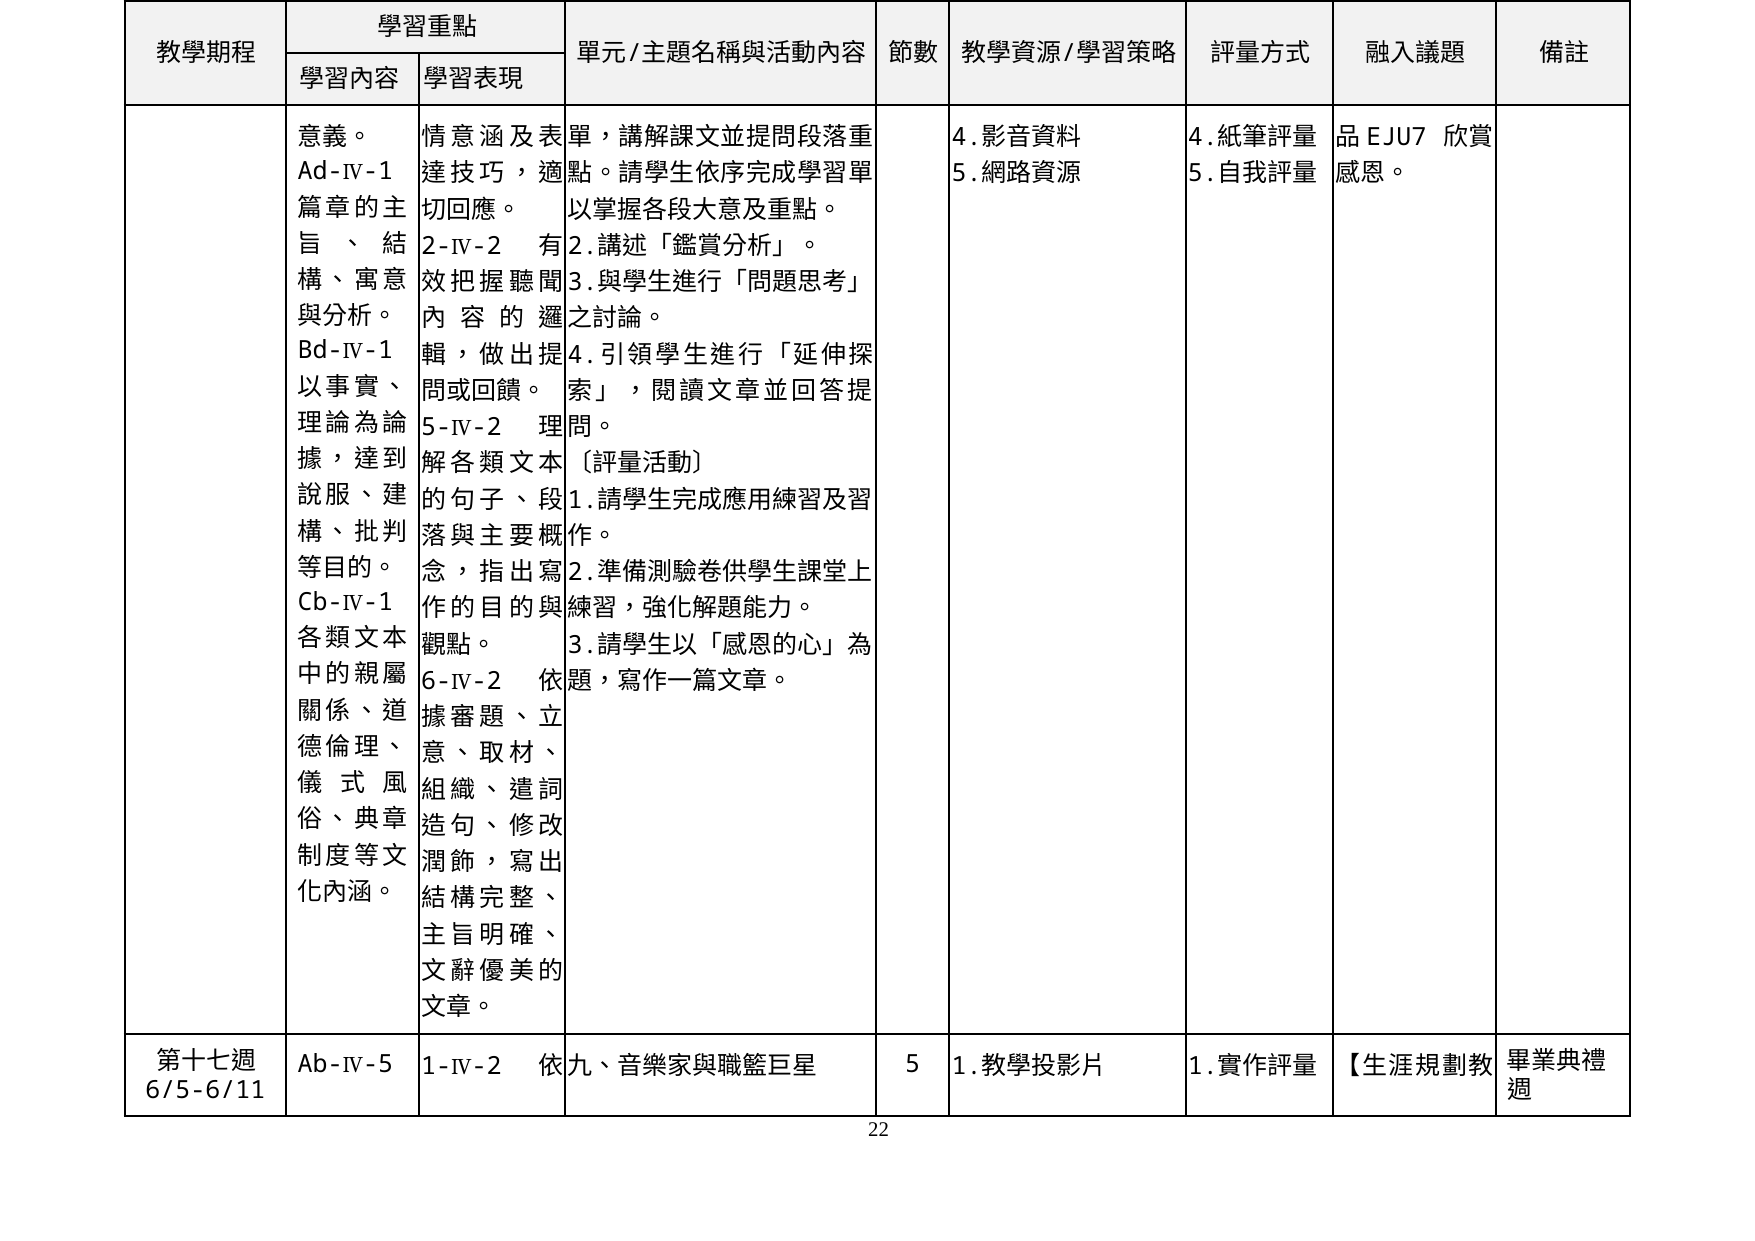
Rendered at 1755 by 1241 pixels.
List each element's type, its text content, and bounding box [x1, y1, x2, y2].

table_cell Ab-Ⅳ-5 [287, 1035, 418, 1115]
table_cell 4.影音資料 5.網路資源 [950, 106, 1185, 1033]
table_cell 九、音樂家與職籃巨星 [566, 1035, 875, 1115]
table_cell 4.紙筆評量 5.自我評量 [1187, 106, 1332, 1033]
table_cell 品EJU7 欣賞感恩。 [1334, 106, 1495, 1033]
table_cell 5 [877, 1035, 948, 1115]
table_cell 單，講解課文並提問段落重點。請學生依序完成學習單以掌握各段大意及重點。 2.講述「鑑賞分析」。 3.與學生進行「問題思考」之討論。 4.引領學生進行「延伸探索」，閱讀文章並回答提問。 〔評量活動〕 1.請學生完成應用練習及習作。 2.準備測驗卷供學生課堂上練習，強化解題能力。 3.請學生以「感恩的心」為題，寫作一篇文章。 [566, 106, 875, 1033]
table_cell 【生涯規劃教 [1334, 1035, 1495, 1115]
table_cell 情意涵及表達技巧，適切回應。 2-Ⅳ-2 有效把握聽聞內容的邏輯，做出提問或回饋。 5-Ⅳ-2 理解各類文本的句子、段落與主要概念，指出寫作的目的與觀點。 6-Ⅳ-2 依據審題、立意、取材、組織、遣詞造句、修改潤飾，寫出結構完整、主旨明確、文辭優美的文章。 [420, 106, 564, 1033]
table_header 教學資源/學習策略 [950, 2, 1185, 104]
table_header 教學期程 [126, 2, 285, 104]
table_header 融入議題 [1334, 2, 1495, 104]
table_cell 學習內容 [287, 54, 418, 104]
table_cell [877, 106, 948, 1033]
table_cell 意義。 Ad-Ⅳ-1 篇章的主旨、結構、寓意與分析。 Bd-Ⅳ-1 以事實、理論為論據，達到說服、建構、批判等目的。 Cb-Ⅳ-1 各類文本中的親屬關係、道德倫理、儀式風俗、典章制度等文化內涵。 [287, 106, 418, 1033]
table_cell [126, 106, 285, 1033]
table_header 學習重點 [287, 2, 564, 52]
table_header 評量方式 [1187, 2, 1332, 104]
table_header 備註 [1497, 2, 1629, 104]
table_cell [1497, 106, 1629, 1033]
table_cell 1.實作評量 [1187, 1035, 1332, 1115]
table_header 節數 [877, 2, 948, 104]
table_cell 1-Ⅳ-2 依 [420, 1035, 564, 1115]
table_cell 第十七週6/5-6/11 [126, 1035, 285, 1115]
table_cell 1.教學投影片 [950, 1035, 1185, 1115]
table_cell 畢業典禮週 [1497, 1035, 1629, 1115]
table_cell 學習表現 [420, 54, 564, 104]
table_header 單元/主題名稱與活動內容 [566, 2, 875, 104]
